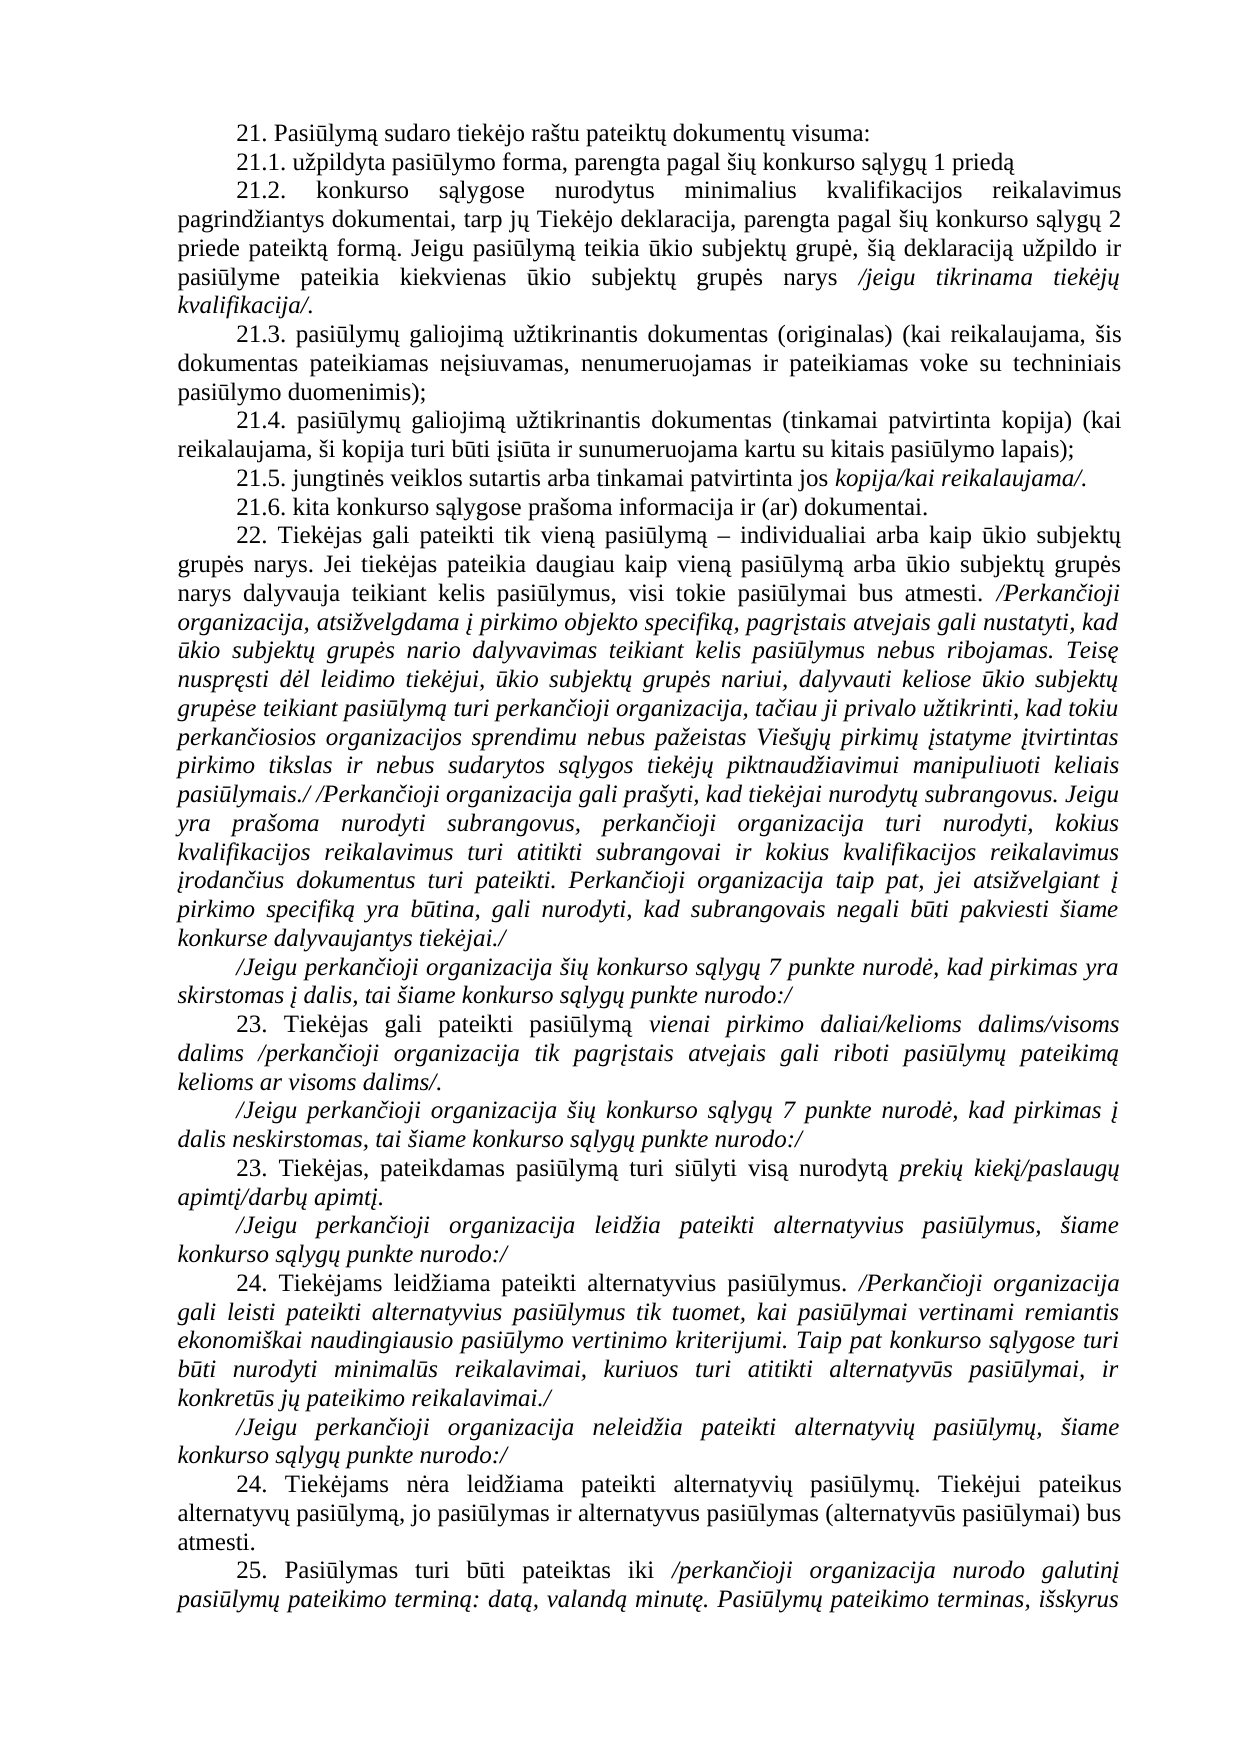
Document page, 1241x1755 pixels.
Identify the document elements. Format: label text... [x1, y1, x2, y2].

text 21.1. užpildyta pasiūlymo forma, parengta pagal šių konkurso sąlygų 1 priedą [177, 147, 1122, 176]
text 23. Tiekėjas gali pateikti pasiūlymą vienai pirkimo daliai/kelioms dalims/visoms dalims /perkančioji organizacija tik pagrįstais atvejais gali riboti pasiūlymų pateikimą kelioms ar visoms dalims/. [177, 1009, 1122, 1096]
text 21. Pasiūlymą sudaro tiekėjo raštu pateiktų dokumentų visuma: [177, 118, 1122, 147]
text /Jeigu perkančioji organizacija leidžia pateikti alternatyvius pasiūlymus, šiame konkurso sąlygų punkte nurodo:/ [177, 1211, 1122, 1268]
text 25. Pasiūlymas turi būti pateiktas iki /perkančioji organizacija nurodo galutinį pasiūlymų pateikimo terminą: datą, valandą minutę. Pasiūlymų pateikimo terminas, išskyrus [177, 1556, 1122, 1613]
text /Jeigu perkančioji organizacija šių konkurso sąlygų 7 punkte nurodė, kad pirkimas yra skirstomas į dalis, tai šiame konkurso sąlygų punkte nurodo:/ [177, 952, 1122, 1009]
text 22. Tiekėjas gali pateikti tik vieną pasiūlymą – individualiai arba kaip ūkio subjektų grupės narys. Jei tiekėjas pateikia daugiau kaip vieną pasiūlymą arba ūkio subjektų grupės narys dalyvauja teikiant kelis pasiūlymus, visi tokie pasiūlymai bus atmesti. /Perkančioji organizacija, atsižvelgdama į pirkimo objekto specifiką, pagrįstais atvejais gali nustatyti, kad ūkio subjektų grupės nario dalyvavimas teikiant kelis pasiūlymus nebus ribojamas. Teisę nuspręsti dėl leidimo tiekėjui, ūkio subjektų grupės nariui, dalyvauti keliose ūkio subjektų grupėse teikiant pasiūlymą turi perkančioji organizacija, tačiau ji privalo užtikrinti, kad tokiu perkančiosios organizacijos sprendimu nebus pažeistas Viešųjų pirkimų įstatyme įtvirtintas pirkimo tikslas ir nebus sudarytos sąlygos tiekėjų piktnaudžiavimui manipuliuoti keliais pasiūlymais./ /Perkančioji organizacija gali prašyti, kad tiekėjai nurodytų subrangovus. Jeigu yra prašoma nurodyti subrangovus, perkančioji organizacija turi nurodyti, kokius kvalifikacijos reikalavimus turi atitikti subrangovai ir kokius kvalifikacijos reikalavimus įrodančius dokumentus turi pateikti. Perkančioji organizacija taip pat, jei atsižvelgiant į pirkimo specifiką yra būtina, gali nurodyti, kad subrangovais negali būti pakviesti šiame konkurse dalyvaujantys tiekėjai./ [177, 521, 1122, 952]
text 21.5. jungtinės veiklos sutartis arba tinkamai patvirtinta jos kopija/kai reikalaujama/. [177, 463, 1122, 492]
text 24. Tiekėjams nėra leidžiama pateikti alternatyvių pasiūlymų. Tiekėjui pateikus alternatyvų pasiūlymą, jo pasiūlymas ir alternatyvus pasiūlymas (alternatyvūs pasiūlymai) bus atmesti. [177, 1469, 1122, 1556]
text 21.2. konkurso sąlygose nurodytus minimalius kvalifikacijos reikalavimus pagrindžiantys dokumentai, tarp jų Tiekėjo deklaracija, parengta pagal šių konkurso sąlygų 2 priede pateiktą formą. Jeigu pasiūlymą teikia ūkio subjektų grupė, šią deklaraciją užpildo ir pasiūlyme pateikia kiekvienas ūkio subjektų grupės narys /jeigu tikrinama tiekėjų kvalifikacija/. [177, 176, 1122, 319]
text 23. Tiekėjas, pateikdamas pasiūlymą turi siūlyti visą nurodytą prekių kiekį/paslaugų apimtį/darbų apimtį. [177, 1153, 1122, 1211]
text 21.6. kita konkurso sąlygose prašoma informacija ir (ar) dokumentai. [177, 492, 1122, 521]
text /Jeigu perkančioji organizacija neleidžia pateikti alternatyvių pasiūlymų, šiame konkurso sąlygų punkte nurodo:/ [177, 1412, 1122, 1469]
text 24. Tiekėjams leidžiama pateikti alternatyvius pasiūlymus. /Perkančioji organizacija gali leisti pateikti alternatyvius pasiūlymus tik tuomet, kai pasiūlymai vertinami remiantis ekonomiškai naudingiausio pasiūlymo vertinimo kriterijumi. Taip pat konkurso sąlygose turi būti nurodyti minimalūs reikalavimai, kuriuos turi atitikti alternatyvūs pasiūlymai, ir konkretūs jų pateikimo reikalavimai./ [177, 1268, 1122, 1412]
text 21.4. pasiūlymų galiojimą užtikrinantis dokumentas (tinkamai patvirtinta kopija) (kai reikalaujama, ši kopija turi būti įsiūta ir sunumeruojama kartu su kitais pasiūlymo lapais); [177, 406, 1122, 463]
text /Jeigu perkančioji organizacija šių konkurso sąlygų 7 punkte nurodė, kad pirkimas į dalis neskirstomas, tai šiame konkurso sąlygų punkte nurodo:/ [177, 1096, 1122, 1153]
text 21.3. pasiūlymų galiojimą užtikrinantis dokumentas (originalas) (kai reikalaujama, šis dokumentas pateikiamas neįsiuvamas, nenumeruojamas ir pateikiamas voke su techniniais pasiūlymo duomenimis); [177, 319, 1122, 406]
